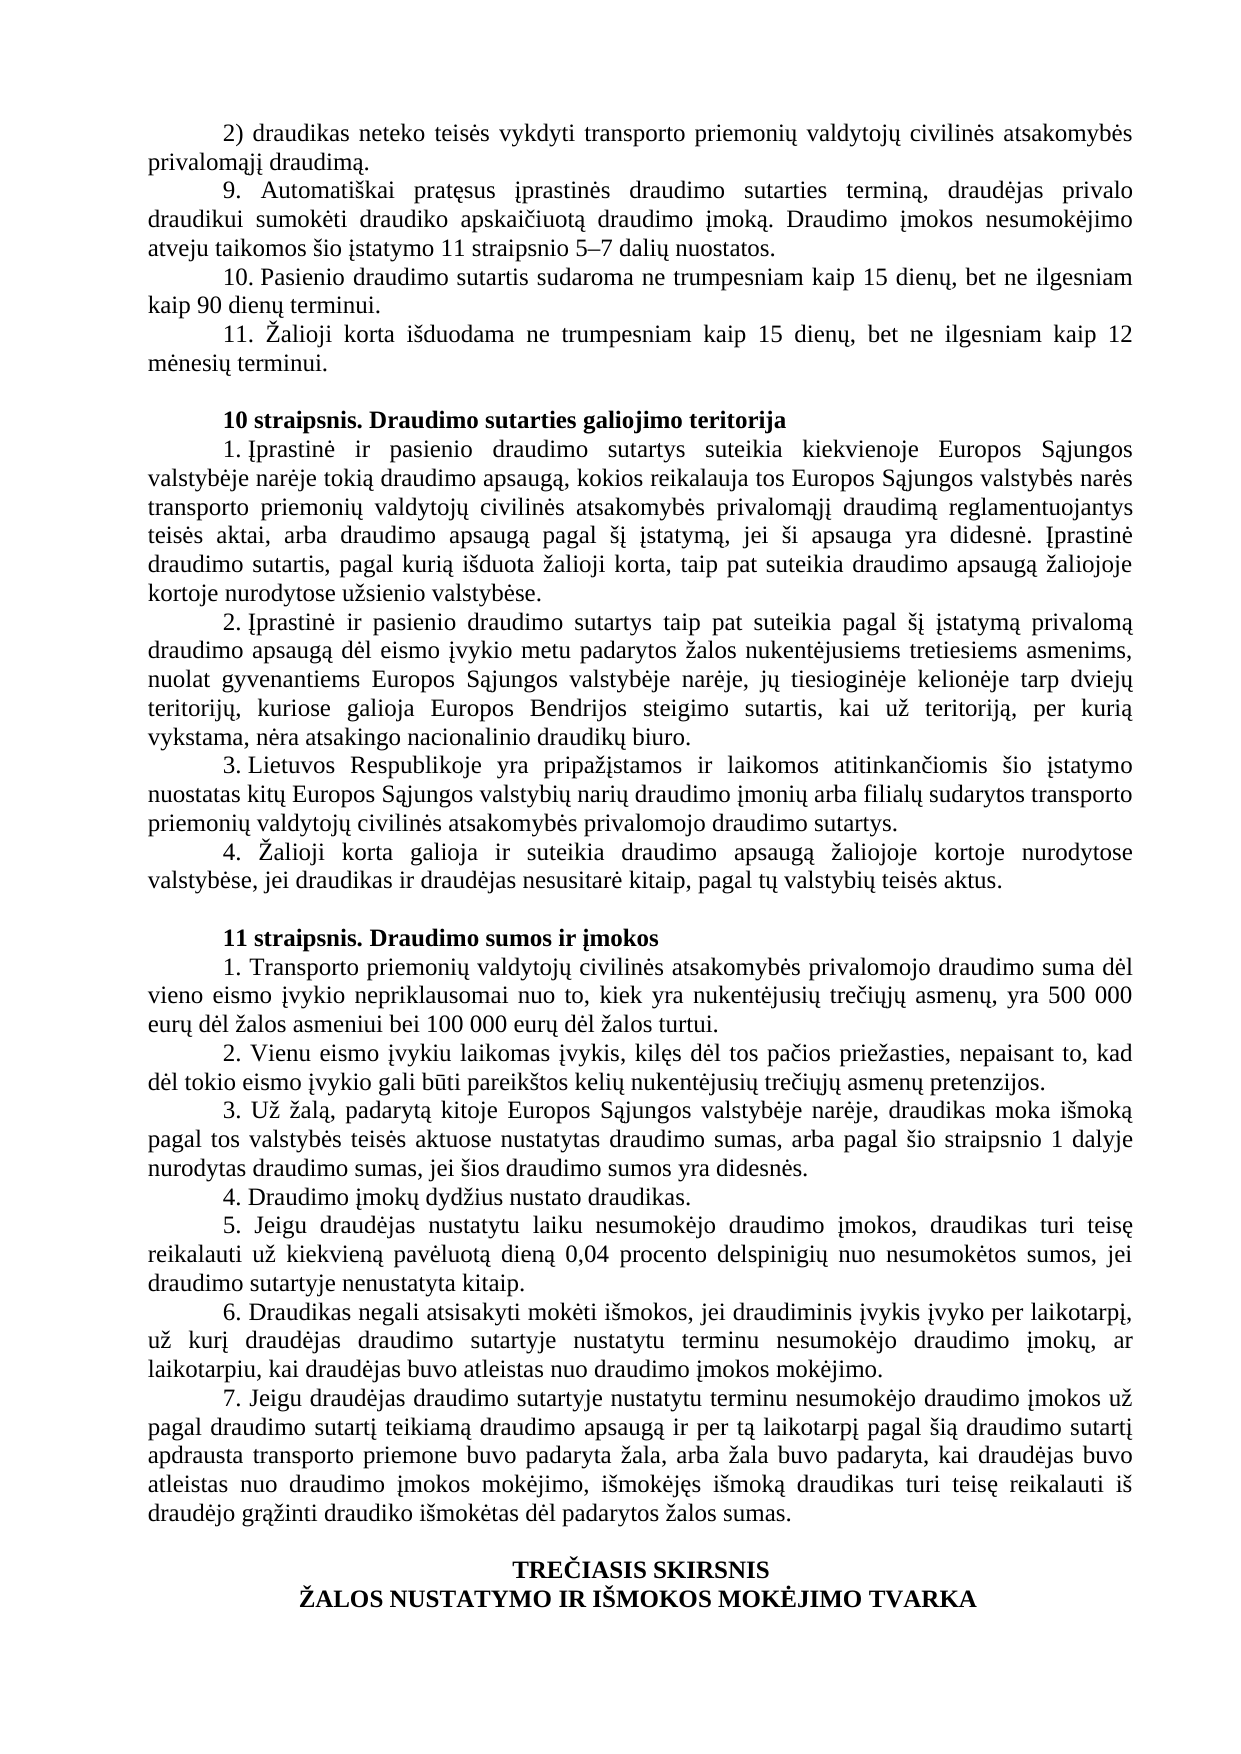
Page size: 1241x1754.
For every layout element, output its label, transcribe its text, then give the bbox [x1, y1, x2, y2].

text 3. Už žalą, padarytą kitoje Europos Sąjungos valstybėje narėje, draudikas moka išmoką pagal tos valstybės teisės aktuose nustatytas draudimo sumas, arba pagal šio straipsnio 1 dalyje nurodytas draudimo sumas, jei šios draudimo sumos yra didesnės. [148, 1096, 1134, 1182]
text 10. Pasienio draudimo sutartis sudaroma ne trumpesniam kaip 15 dienų, bet ne ilgesniam kaip 90 dienų terminui. [148, 262, 1134, 319]
text 11. Žalioji korta išduodama ne trumpesniam kaip 15 dienų, bet ne ilgesniam kaip 12 mėnesių terminui. [148, 319, 1134, 377]
text 4. Žalioji korta galioja ir suteikia draudimo apsaugą žaliojoje kortoje nurodytose valstybėse, jei draudikas ir draudėjas nesusitarė kitaip, pagal tų valstybių teisės aktus. [148, 837, 1134, 894]
text 2. Įprastinė ir pasienio draudimo sutartys taip pat suteikia pagal šį įstatymą privalomą draudimo apsaugą dėl eismo įvykio metu padarytos žalos nukentėjusiems tretiesiems asmenims, nuolat gyvenantiems Europos Sąjungos valstybėje narėje, jų tiesioginėje kelionėje tarp dviejų teritorijų, kuriose galioja Europos Bendrijos steigimo sutartis, kai už teritoriją, per kurią vykstama, nėra atsakingo nacionalinio draudikų biuro. [148, 607, 1134, 751]
text 7. Jeigu draudėjas draudimo sutartyje nustatytu terminu nesumokėjo draudimo įmokos už pagal draudimo sutartį teikiamą draudimo apsaugą ir per tą laikotarpį pagal šią draudimo sutartį apdrausta transporto priemone buvo padaryta žala, arba žala buvo padaryta, kai draudėjas buvo atleistas nuo draudimo įmokos mokėjimo, išmokėjęs išmoką draudikas turi teisę reikalauti iš draudėjo grąžinti draudiko išmokėtas dėl padarytos žalos sumas. [148, 1383, 1134, 1527]
text ŽALOS NUSTATYMO IR IŠMOKOS MOKĖJIMO TVARKA [148, 1584, 1134, 1613]
text 1. Įprastinė ir pasienio draudimo sutartys suteikia kiekvienoje Europos Sąjungos valstybėje narėje tokią draudimo apsaugą, kokios reikalauja tos Europos Sąjungos valstybės narės transporto priemonių valdytojų civilinės atsakomybės privalomąjį draudimą reglamentuojantys teisės aktai, arba draudimo apsaugą pagal šį įstatymą, jei ši apsauga yra didesnė. Įprastinė draudimo sutartis, pagal kurią išduota žalioji korta, taip pat suteikia draudimo apsaugą žaliojoje kortoje nurodytose užsienio valstybėse. [148, 434, 1134, 607]
text TREČIASIS SKIRSNIS [148, 1556, 1134, 1584]
text 10 straipsnis. Draudimo sutarties galiojimo teritorija [148, 406, 1134, 434]
text 2) draudikas neteko teisės vykdyti transporto priemonių valdytojų civilinės atsakomybės privalomąjį draudimą. [148, 118, 1134, 176]
text 4. Draudimo įmokų dydžius nustato draudikas. [148, 1182, 1134, 1211]
text 9. Automatiškai pratęsus įprastinės draudimo sutarties terminą, draudėjas privalo draudikui sumokėti draudiko apskaičiuotą draudimo įmoką. Draudimo įmokos nesumokėjimo atveju taikomos šio įstatymo 11 straipsnio 5–7 dalių nuostatos. [148, 176, 1134, 262]
text 2. Vienu eismo įvykiu laikomas įvykis, kilęs dėl tos pačios priežasties, nepaisant to, kad dėl tokio eismo įvykio gali būti pareikštos kelių nukentėjusių trečiųjų asmenų pretenzijos. [148, 1038, 1134, 1096]
text 5. Jeigu draudėjas nustatytu laiku nesumokėjo draudimo įmokos, draudikas turi teisę reikalauti už kiekvieną pavėluotą dieną 0,04 procento delspinigių nuo nesumokėtos sumos, jei draudimo sutartyje nenustatyta kitaip. [148, 1211, 1134, 1297]
text 6. Draudikas negali atsisakyti mokėti išmokos, jei draudiminis įvykis įvyko per laikotarpį, už kurį draudėjas draudimo sutartyje nustatytu terminu nesumokėjo draudimo įmokų, ar laikotarpiu, kai draudėjas buvo atleistas nuo draudimo įmokos mokėjimo. [148, 1297, 1134, 1383]
text 1. Transporto priemonių valdytojų civilinės atsakomybės privalomojo draudimo suma dėl vieno eismo įvykio nepriklausomai nuo to, kiek yra nukentėjusių trečiųjų asmenų, yra 500 000 eurų dėl žalos asmeniui bei 100 000 eurų dėl žalos turtui. [148, 952, 1134, 1038]
text 11 straipsnis. Draudimo sumos ir įmokos [148, 923, 1134, 952]
text 3. Lietuvos Respublikoje yra pripažįstamos ir laikomos atitinkančiomis šio įstatymo nuostatas kitų Europos Sąjungos valstybių narių draudimo įmonių arba filialų sudarytos transporto priemonių valdytojų civilinės atsakomybės privalomojo draudimo sutartys. [148, 751, 1134, 837]
